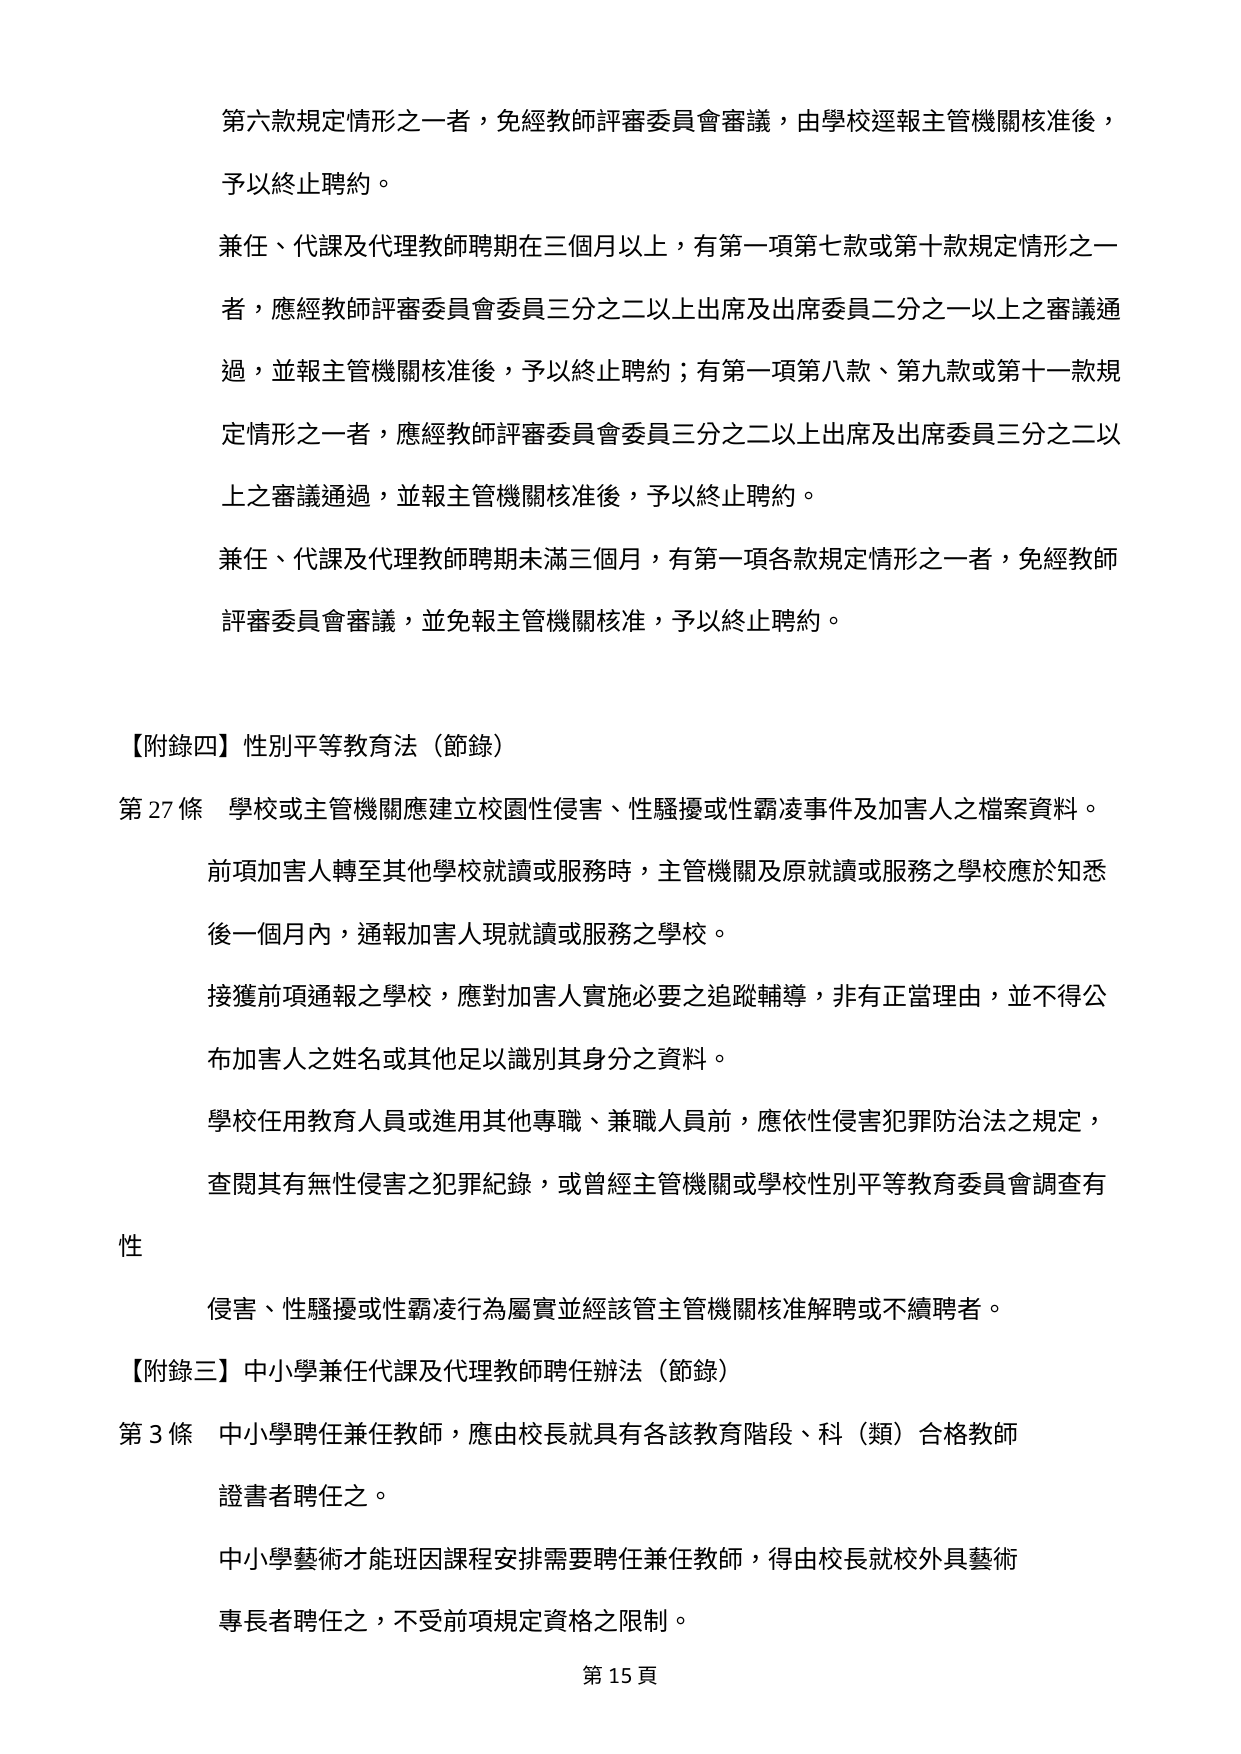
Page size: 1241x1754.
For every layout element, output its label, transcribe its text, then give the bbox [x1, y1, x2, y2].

text 前項加害人轉至其他學校就讀或服務時，主管機關及原就讀或服務之學校應於知悉 [118, 828, 1122, 891]
text 第3條 中小學聘任兼任教師，應由校長就具有各該教育階段、科（類）合格教師 [118, 1391, 1122, 1453]
text 兼任、代課及代理教師聘期未滿三個月，有第一項各款規定情形之一者，免經教師評審委員會審議，並免報主管機關核准，予以終止聘約。 [218, 516, 1122, 641]
text 【附錄四】性別平等教育法（節錄） [118, 703, 1122, 766]
text 第27條 學校或主管機關應建立校園性侵害、性騷擾或性霸凌事件及加害人之檔案資料。 [118, 766, 1122, 828]
text 侵害、性騷擾或性霸凌行為屬實並經該管主管機關核准解聘或不續聘者。 [118, 1266, 1122, 1328]
text 中小學藝術才能班因課程安排需要聘任兼任教師，得由校長就校外具藝術 [118, 1516, 1122, 1578]
text 查閱其有無性侵害之犯罪紀錄，或曾經主管機關或學校性別平等教育委員會調查有性 [118, 1141, 1122, 1266]
text 接獲前項通報之學校，應對加害人實施必要之追蹤輔導，非有正當理由，並不得公 [118, 953, 1122, 1016]
text 兼任、代課及代理教師聘期在三個月以上，有前項第一款至第三款規定情形之一者，免經教師評審委員會審議，並免報主管機關核准，予以終止聘約；有前項第四款至第六款規定情形之一者，免經教師評審委員會審議，由學校逕報主管機關核准後，予以終止聘約。 [218, 78, 1122, 203]
text 【附錄三】中小學兼任代課及代理教師聘任辦法（節錄） [118, 1328, 1122, 1391]
text 後一個月內，通報加害人現就讀或服務之學校。 [118, 891, 1122, 953]
text 兼任、代課及代理教師聘期在三個月以上，有第一項第七款或第十款規定情形之一者，應經教師評審委員會委員三分之二以上出席及出席委員二分之一以上之審議通過，並報主管機關核准後，予以終止聘約；有第一項第八款、第九款或第十一款規定情形之一者，應經教師評審委員會委員三分之二以上出席及出席委員三分之二以上之審議通過，並報主管機關核准後，予以終止聘約。 [218, 203, 1122, 516]
text 布加害人之姓名或其他足以識別其身分之資料。 [118, 1016, 1122, 1078]
text 學校任用教育人員或進用其他專職、兼職人員前，應依性侵害犯罪防治法之規定， [118, 1078, 1122, 1141]
text 證書者聘任之。 [118, 1453, 1122, 1516]
text 專長者聘任之，不受前項規定資格之限制。 [118, 1578, 1122, 1641]
